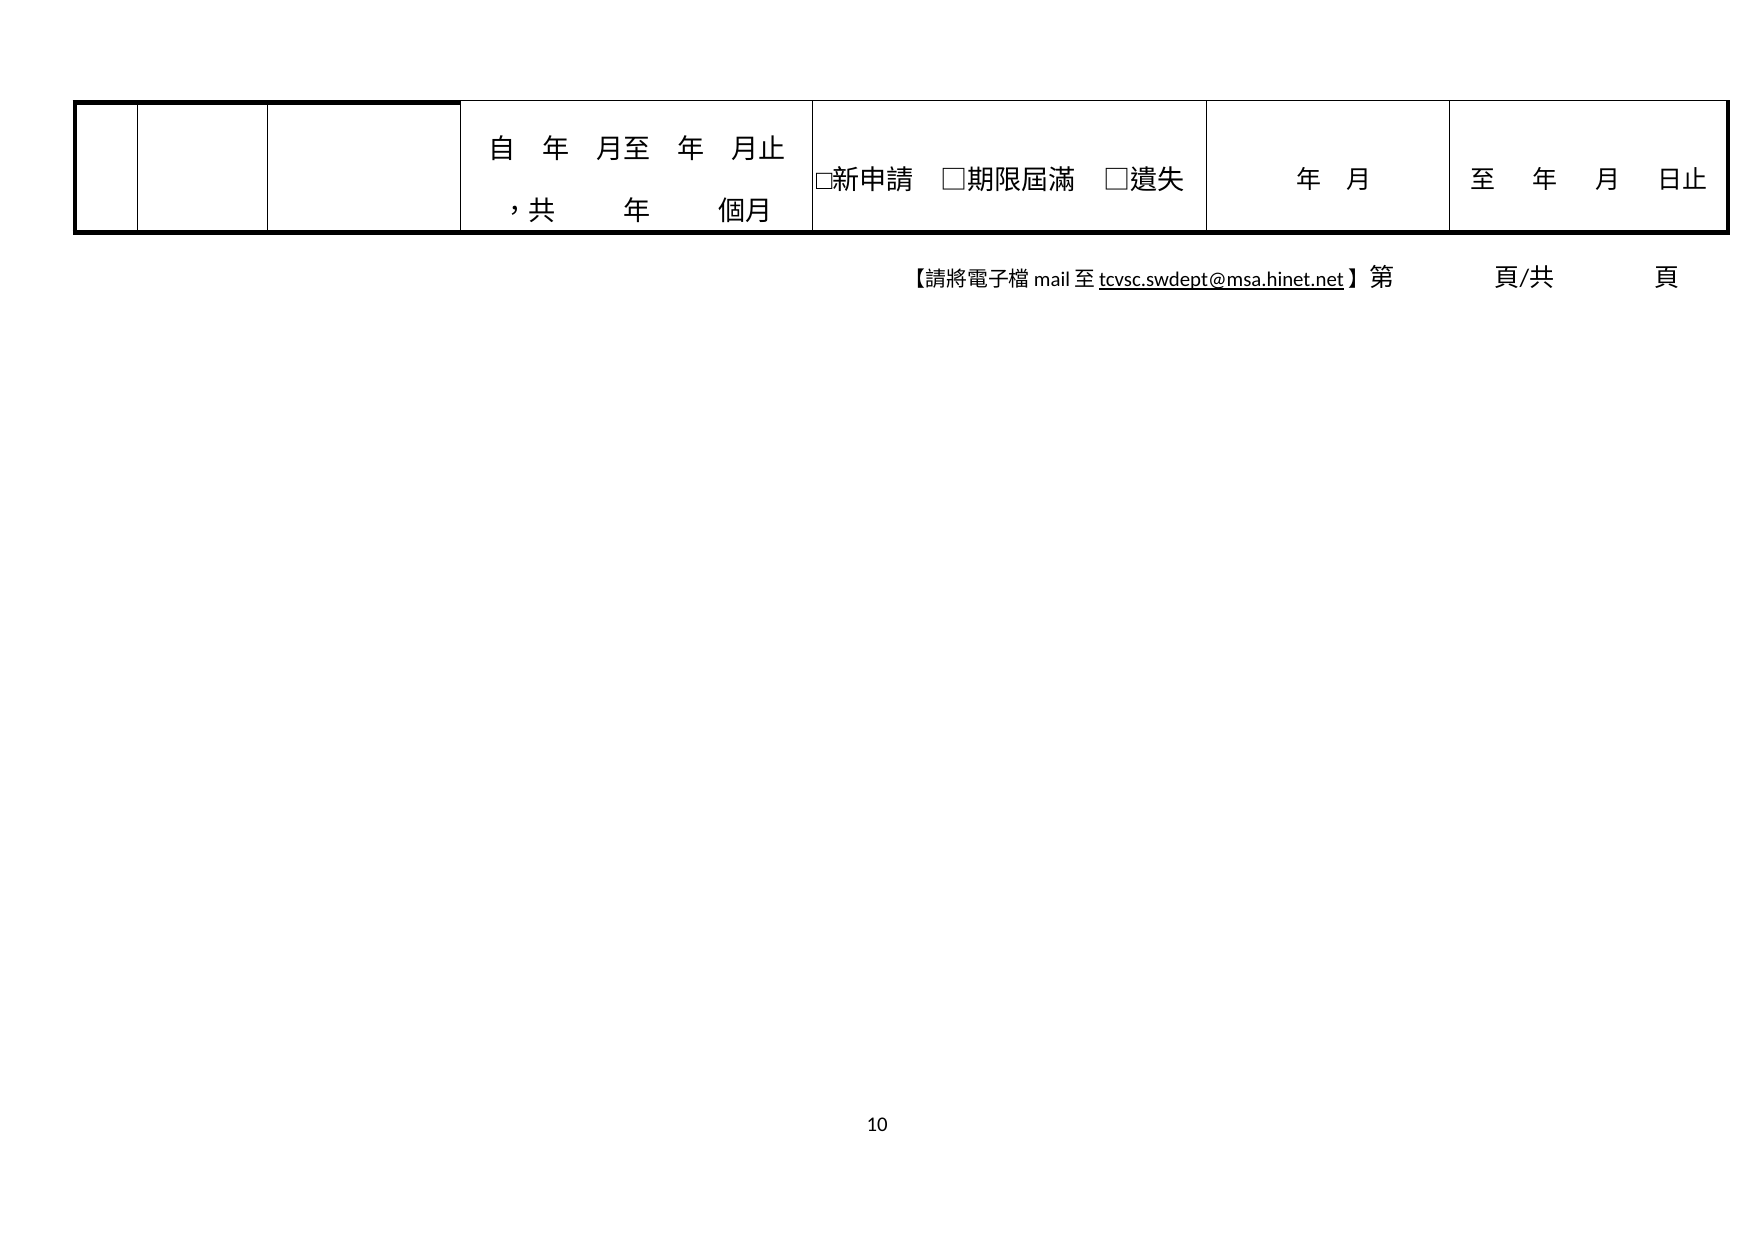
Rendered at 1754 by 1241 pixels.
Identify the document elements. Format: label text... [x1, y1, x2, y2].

table_cell 至 年 月 日止 [1450, 101, 1726, 230]
text 【請將電子檔mail至tcvsc.swdept@msa.hinet.net 】第 頁/共 頁 [75, 235, 1679, 297]
table_cell [138, 105, 267, 230]
table_cell [268, 105, 460, 230]
table_cell □新申請 □期限屆滿 □遺失 [813, 101, 1206, 230]
table_cell 年 月 [1207, 101, 1449, 230]
table_cell 自 年 月至 年 月止 ，共 年 個月 [461, 101, 812, 230]
table_cell [77, 105, 137, 230]
